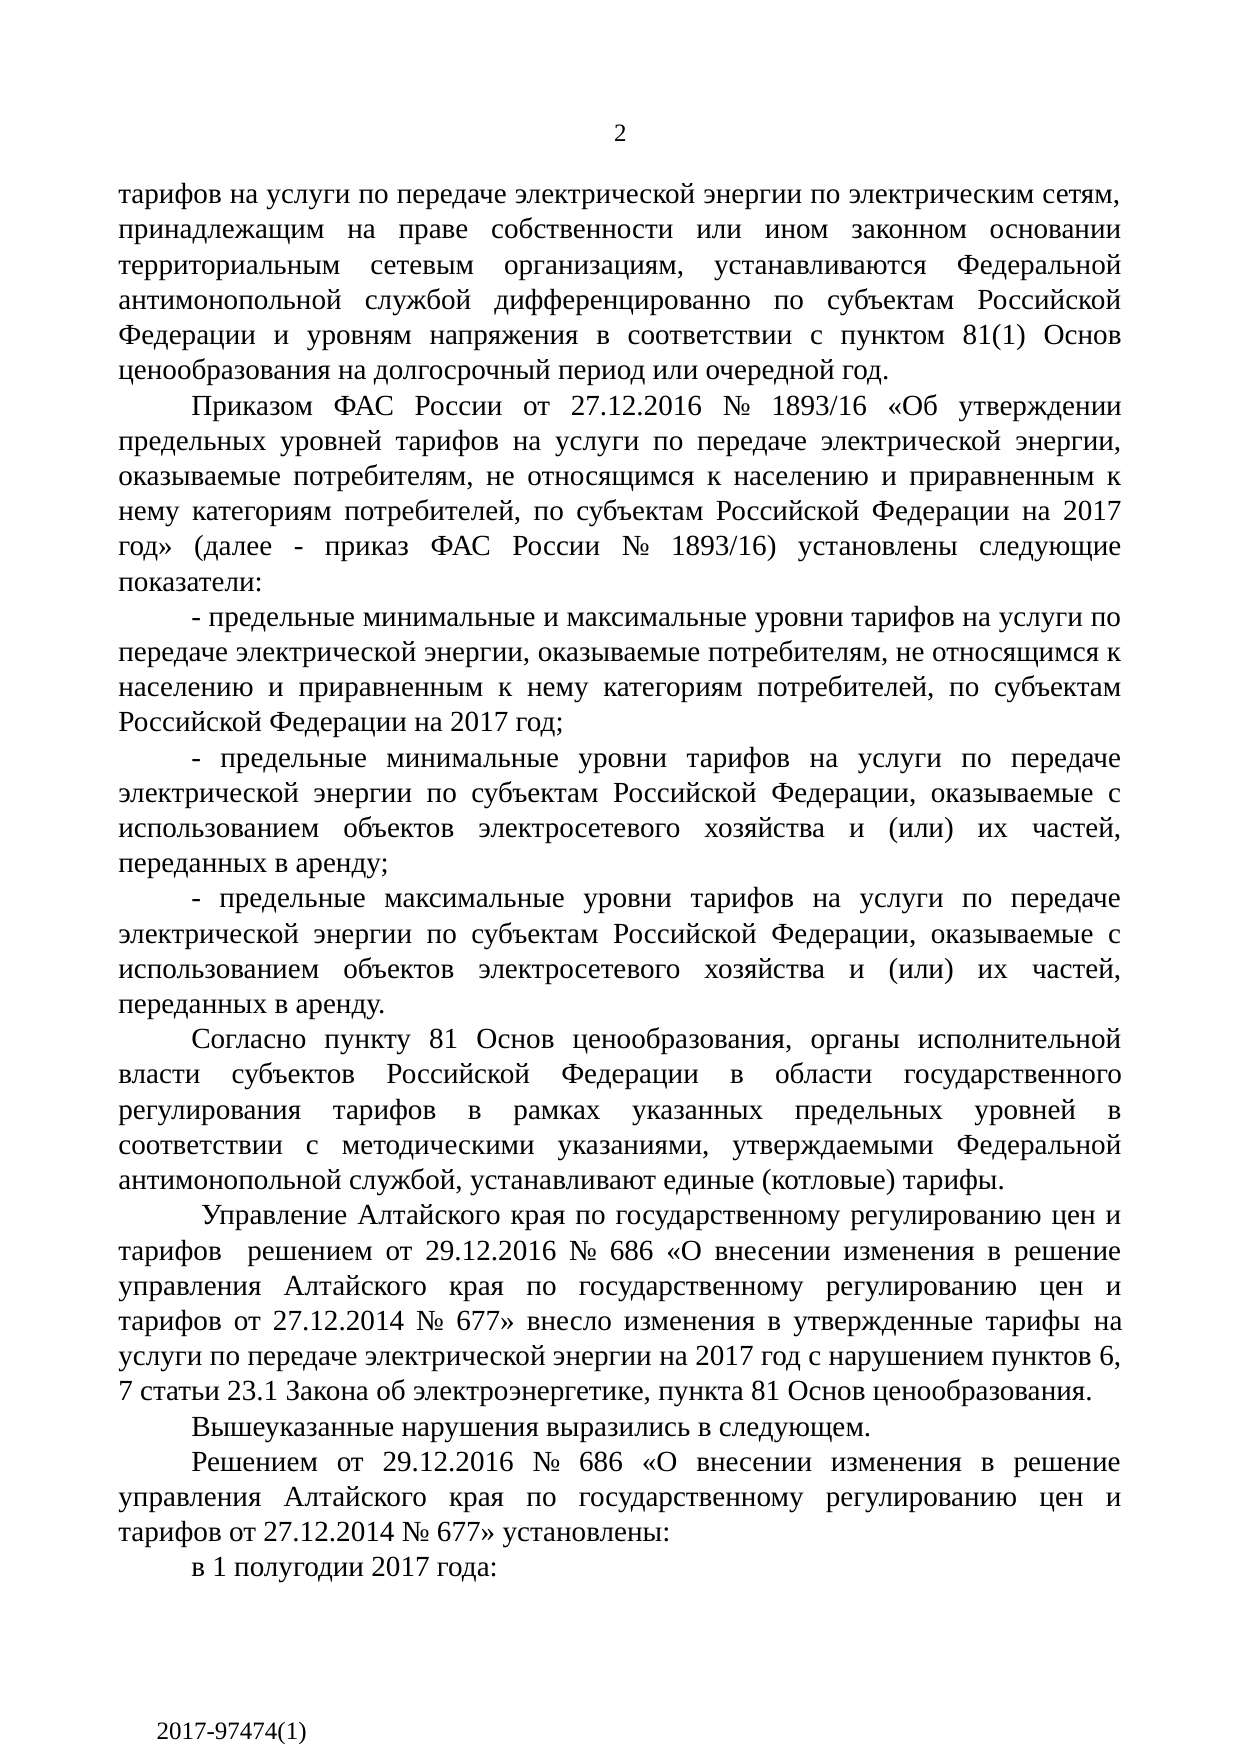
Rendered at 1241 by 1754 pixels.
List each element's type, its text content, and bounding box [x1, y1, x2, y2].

text в 1 полугодии 2017 года: [118, 1549, 1122, 1583]
text Решением от 29.12.2016 № 686 «О внесении изменения в решение управления Алтайского края по государственному регулированию цен и тарифов от 27.12.2014 № 677» установлены: [118, 1444, 1122, 1548]
text Управление Алтайского края по государственному регулированию цен и тарифов решением от 29.12.2016 № 686 «О внесении изменения в решение управления Алтайского края по государственному регулированию цен и тарифов от 27.12.2014 № 677» внесло изменения в утвержденные тарифы на услуги по передаче электрической энергии на 2017 год с нарушением пунктов 6, 7 статьи 23.1 Закона об электроэнергетике, пункта 81 Основ ценообразования. [118, 1197, 1122, 1407]
text Приказом ФАС России от 27.12.2016 № 1893/16 «Об утверждении предельных уровней тарифов на услуги по передаче электрической энергии, оказываемые потребителям, не относящимся к населению и приравненным к нему категориям потребителей, по субъектам Российской Федерации на 2017 год» (далее - приказ ФАС России № 1893/16) установлены следующие показатели: [118, 388, 1122, 597]
text - предельные минимальные уровни тарифов на услуги по передаче электрической энергии по субъектам Российской Федерации, оказываемые с использованием объектов электросетевого хозяйства и (или) их частей, переданных в аренду; [118, 740, 1122, 879]
text тарифов на услуги по передаче электрической энергии по электрическим сетям, принадлежащим на праве собственности или ином законном основании территориальным сетевым организациям, устанавливаются Федеральной антимонопольной службой дифференцированно по субъектам Российской Федерации и уровням напряжения в соответствии с пунктом 81(1) Основ ценообразования на долгосрочный период или очередной год. [118, 176, 1122, 386]
text Согласно пункту 81 Основ ценообразования, органы исполнительной власти субъектов Российской Федерации в области государственного регулирования тарифов в рамках указанных предельных уровней в соответствии с методическими указаниями, утверждаемыми Федеральной антимонопольной службой, устанавливают единые (котловые) тарифы. [118, 1021, 1122, 1196]
text Вышеуказанные нарушения выразились в следующем. [118, 1409, 1122, 1442]
text - предельные минимальные и максимальные уровни тарифов на услуги по передаче электрической энергии, оказываемые потребителям, не относящимся к населению и приравненным к нему категориям потребителей, по субъектам Российской Федерации на 2017 год; [118, 599, 1122, 738]
text - предельные максимальные уровни тарифов на услуги по передаче электрической энергии по субъектам Российской Федерации, оказываемые с использованием объектов электросетевого хозяйства и (или) их частей, переданных в аренду. [118, 881, 1122, 1020]
